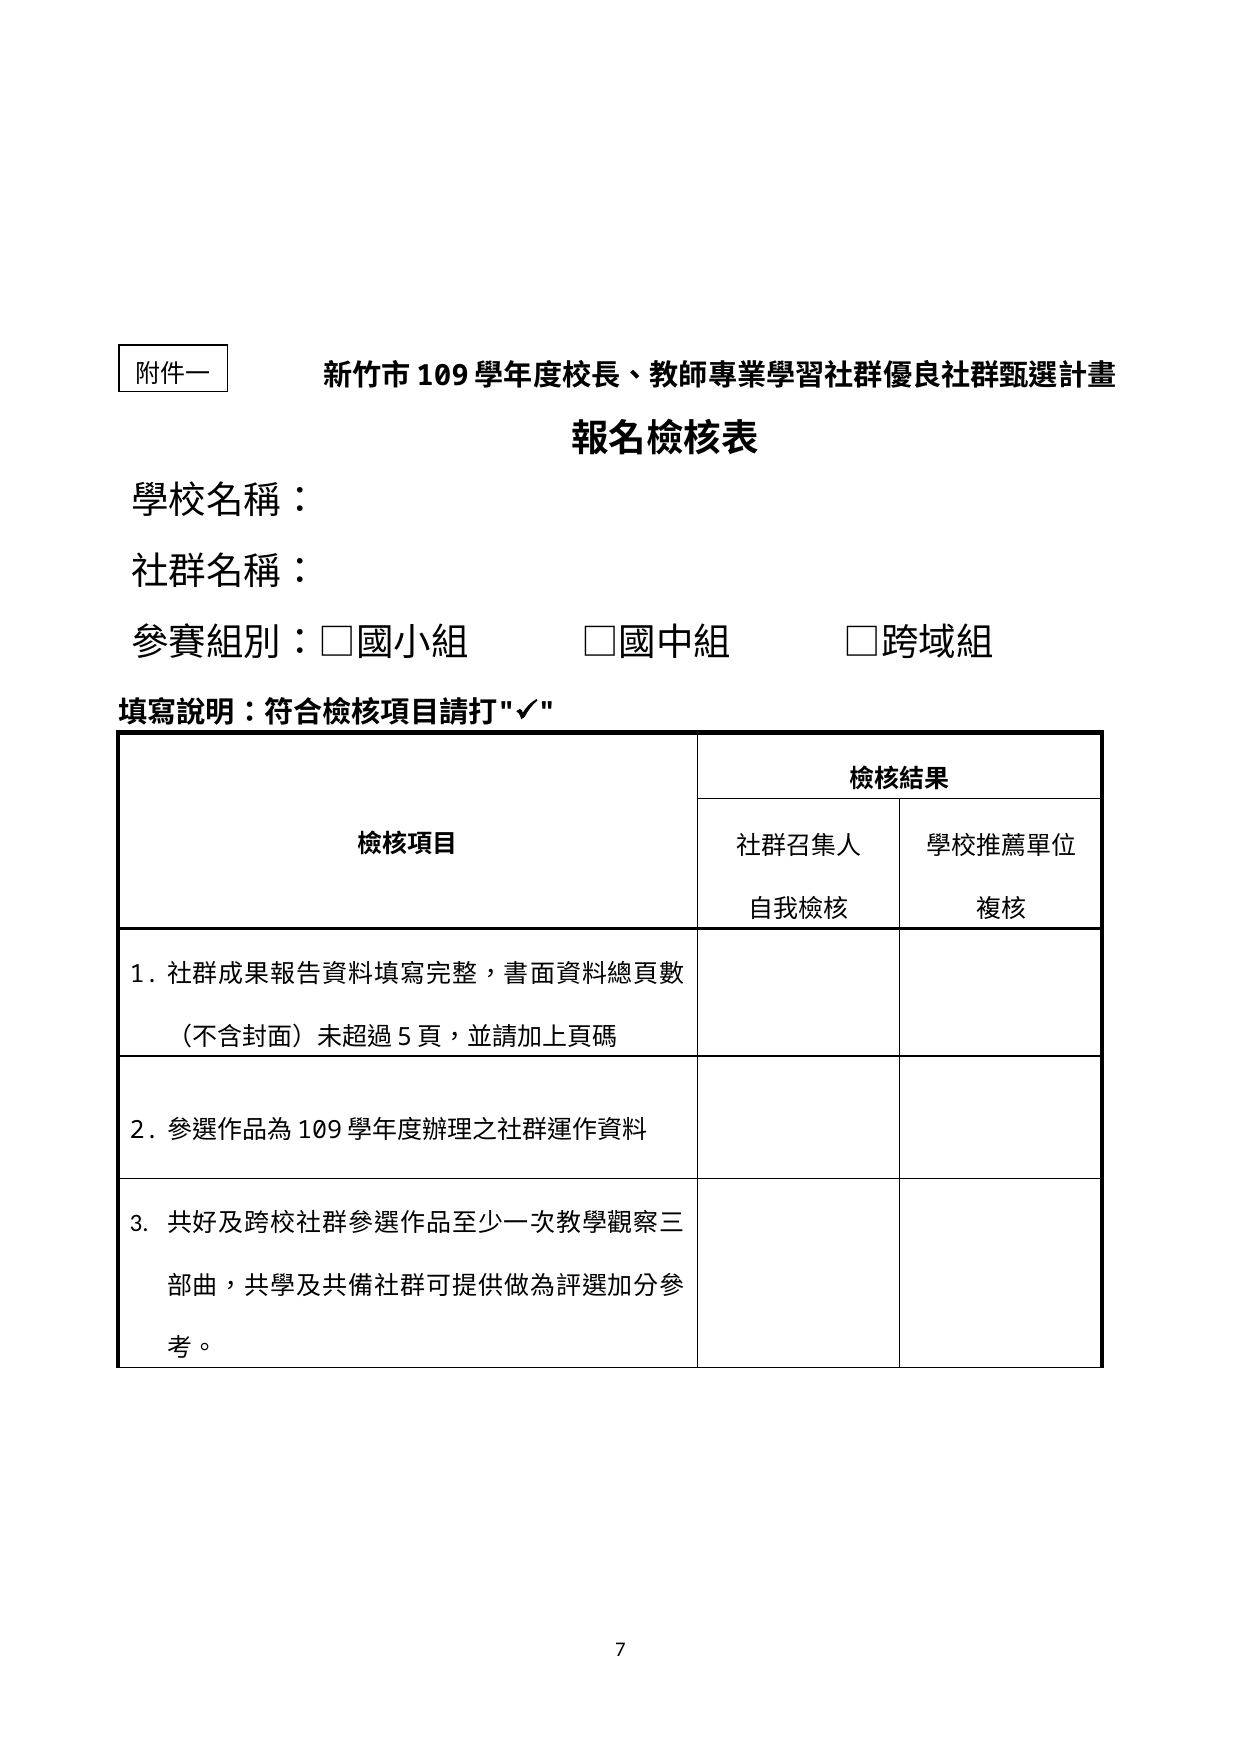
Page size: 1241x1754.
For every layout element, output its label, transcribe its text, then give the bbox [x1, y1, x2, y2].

table_cell 共好及跨校社群參選作品至少一次教學觀察三部曲，共學及共備社群可提供做為評選加分參考。 [120, 1179, 697, 1367]
table_header 檢核結果 [698, 735, 1100, 797]
text [120, 346, 227, 391]
text 學校名稱： [118, 456, 1122, 518]
table_cell 參選作品為109學年度辦理之社群運作資料 [120, 1057, 697, 1178]
table_cell 社群成果報告資料填寫完整，書面資料總頁數（不含封面）未超過5頁，並請加上頁碼 [120, 930, 697, 1055]
table_cell [900, 1179, 1100, 1367]
text 附件一 [135, 353, 212, 383]
text 參賽組別：□國小組 □國中組 □跨域組 [118, 597, 1122, 660]
text 填寫說明：符合檢核項目請打"" [118, 668, 1122, 730]
table_header 檢核項目 [120, 735, 697, 927]
table_cell [900, 930, 1100, 1055]
table_cell 社群召集人 自我檢核 [698, 799, 899, 927]
text 新竹市109學年度校長、教師專業學習社群優良社群甄選計畫 報名檢核表 [207, 331, 1122, 456]
table_cell [698, 1057, 899, 1178]
text 社群名稱： [118, 527, 1122, 589]
table_cell [698, 930, 899, 1055]
table_cell [900, 1057, 1100, 1178]
table_cell 學校推薦單位 複核 [900, 799, 1100, 927]
table_cell [698, 1179, 899, 1367]
